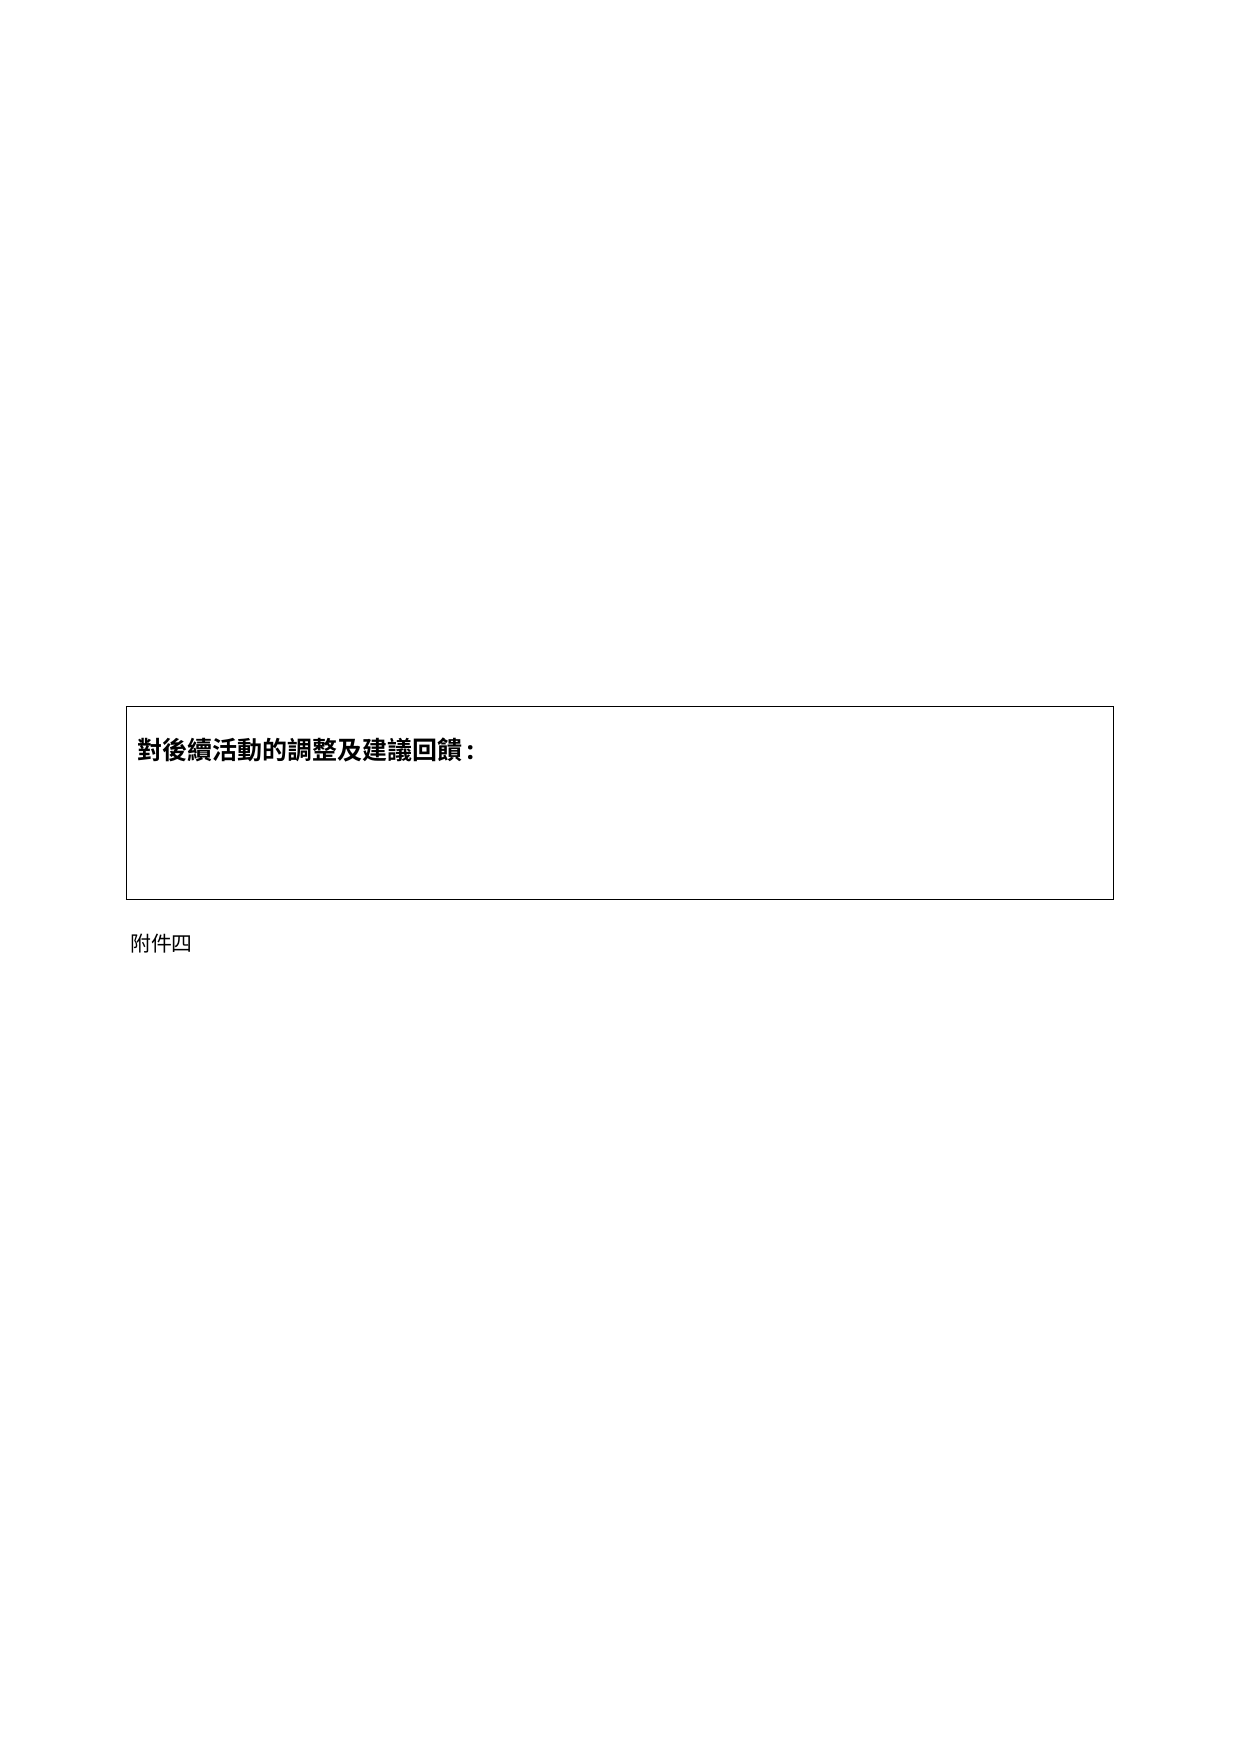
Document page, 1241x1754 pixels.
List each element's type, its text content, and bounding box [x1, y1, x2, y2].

text 附件四 [130, 900, 1110, 963]
table_cell 對後續活動的調整及建議回饋: [127, 707, 1113, 899]
